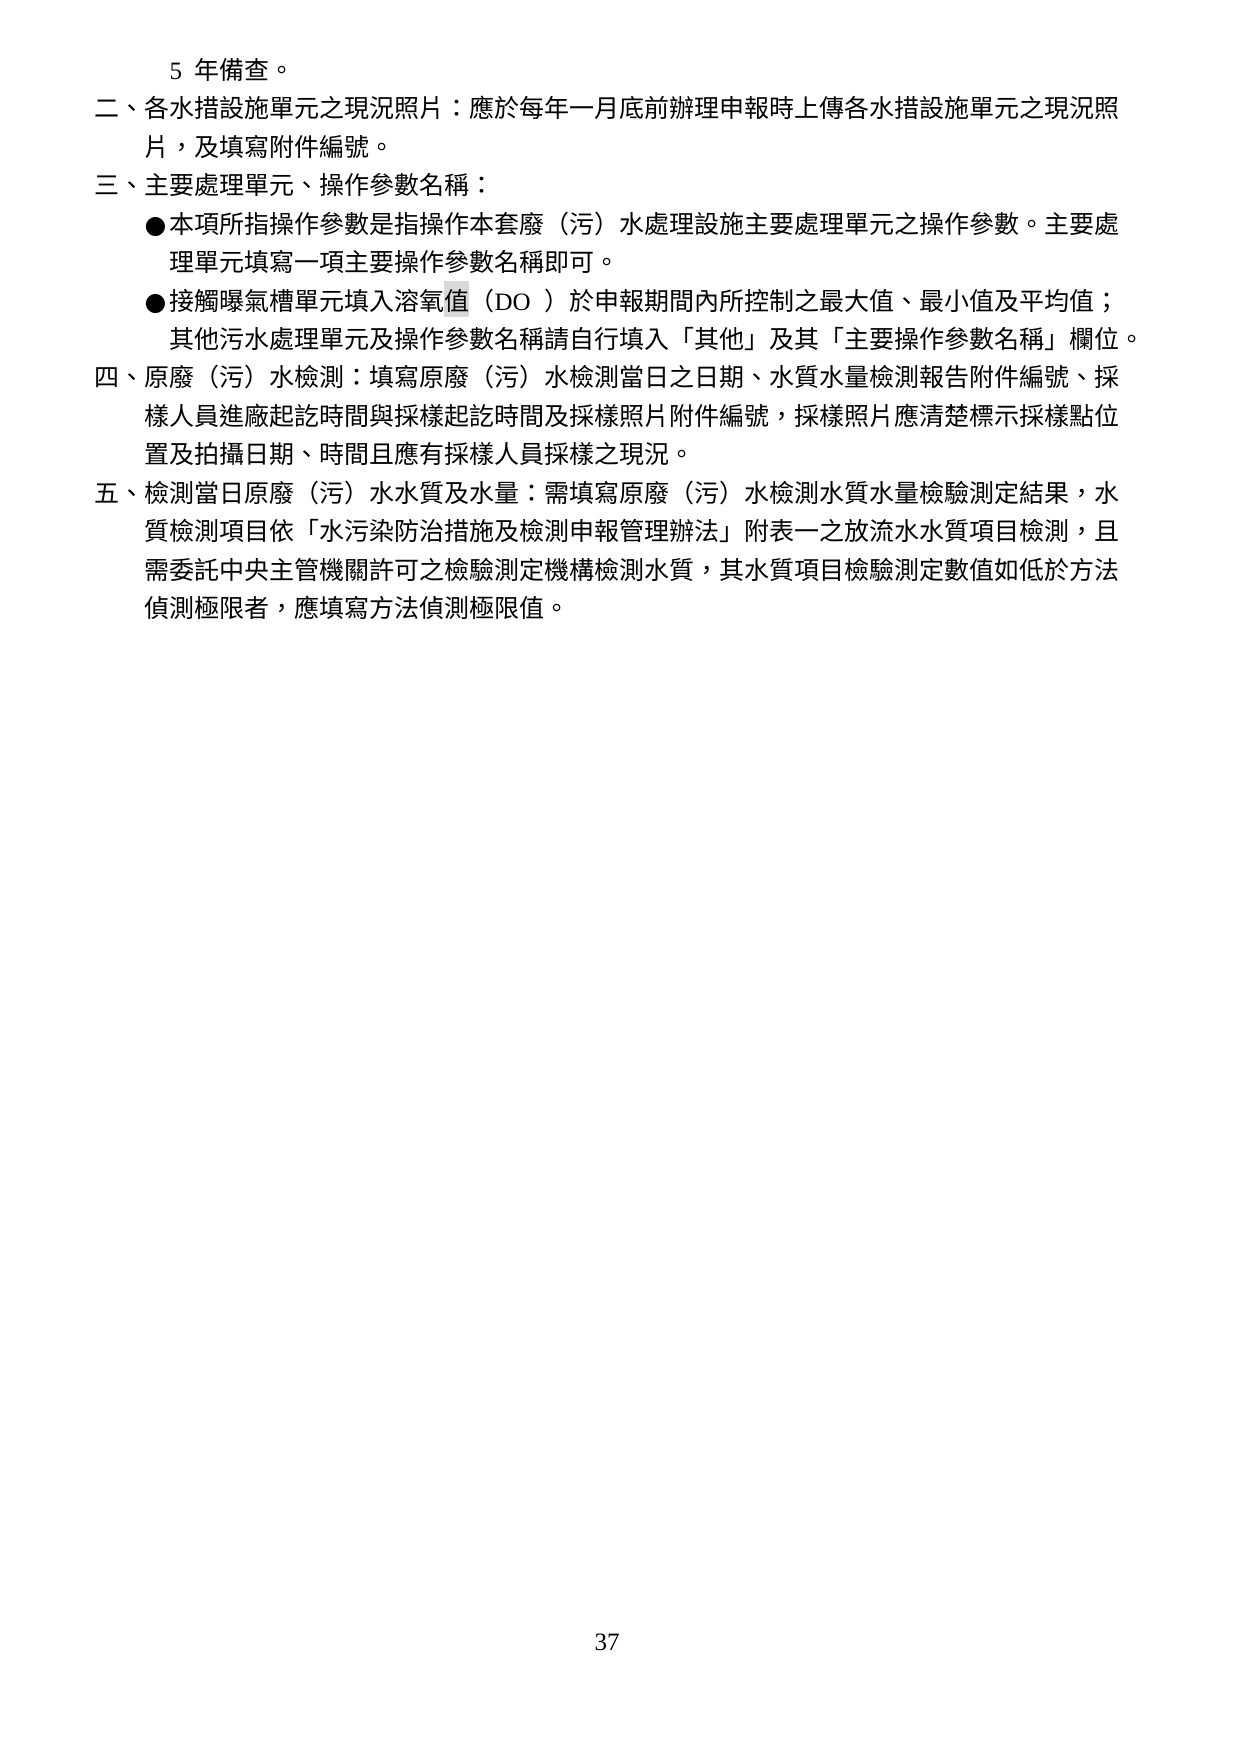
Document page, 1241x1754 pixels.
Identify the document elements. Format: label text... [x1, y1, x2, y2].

text ●本項所指操作參數是指操作本套廢（污）水處理設施主要處理單元之操作參數。主要處理單元填寫一項主要操作參數名稱即可。 [144, 203, 1119, 280]
text 五、檢測當日原廢（污）水水質及水量：需填寫原廢（污）水檢測水質水量檢驗測定結果，水質檢測項目依「水污染防治措施及檢測申報管理辦法」附表一之放流水水質項目檢測，且需委託中央主管機關許可之檢驗測定機構檢測水質，其水質項目檢驗測定數值如低於方法偵測極限者，應填寫方法偵測極限值。 [94, 472, 1119, 626]
text 三、主要處理單元、操作參數名稱： [94, 165, 1119, 203]
text ●接觸曝氣槽單元填入溶氧值（DO）於申報期間內所控制之最大值、最小值及平均值；其他污水處理單元及操作參數名稱請自行填入「其他」及其「主要操作參數名稱」欄位。 [144, 280, 1119, 357]
text 5年備查。 [144, 49, 1119, 88]
text 二、各水措設施單元之現況照片：應於每年一月底前辦理申報時上傳各水措設施單元之現況照片，及填寫附件編號。 [94, 88, 1119, 165]
text 四、原廢（污）水檢測：填寫原廢（污）水檢測當日之日期、水質水量檢測報告附件編號、採樣人員進廠起訖時間與採樣起訖時間及採樣照片附件編號，採樣照片應清楚標示採樣點位置及拍攝日期、時間且應有採樣人員採樣之現況。 [94, 357, 1119, 472]
